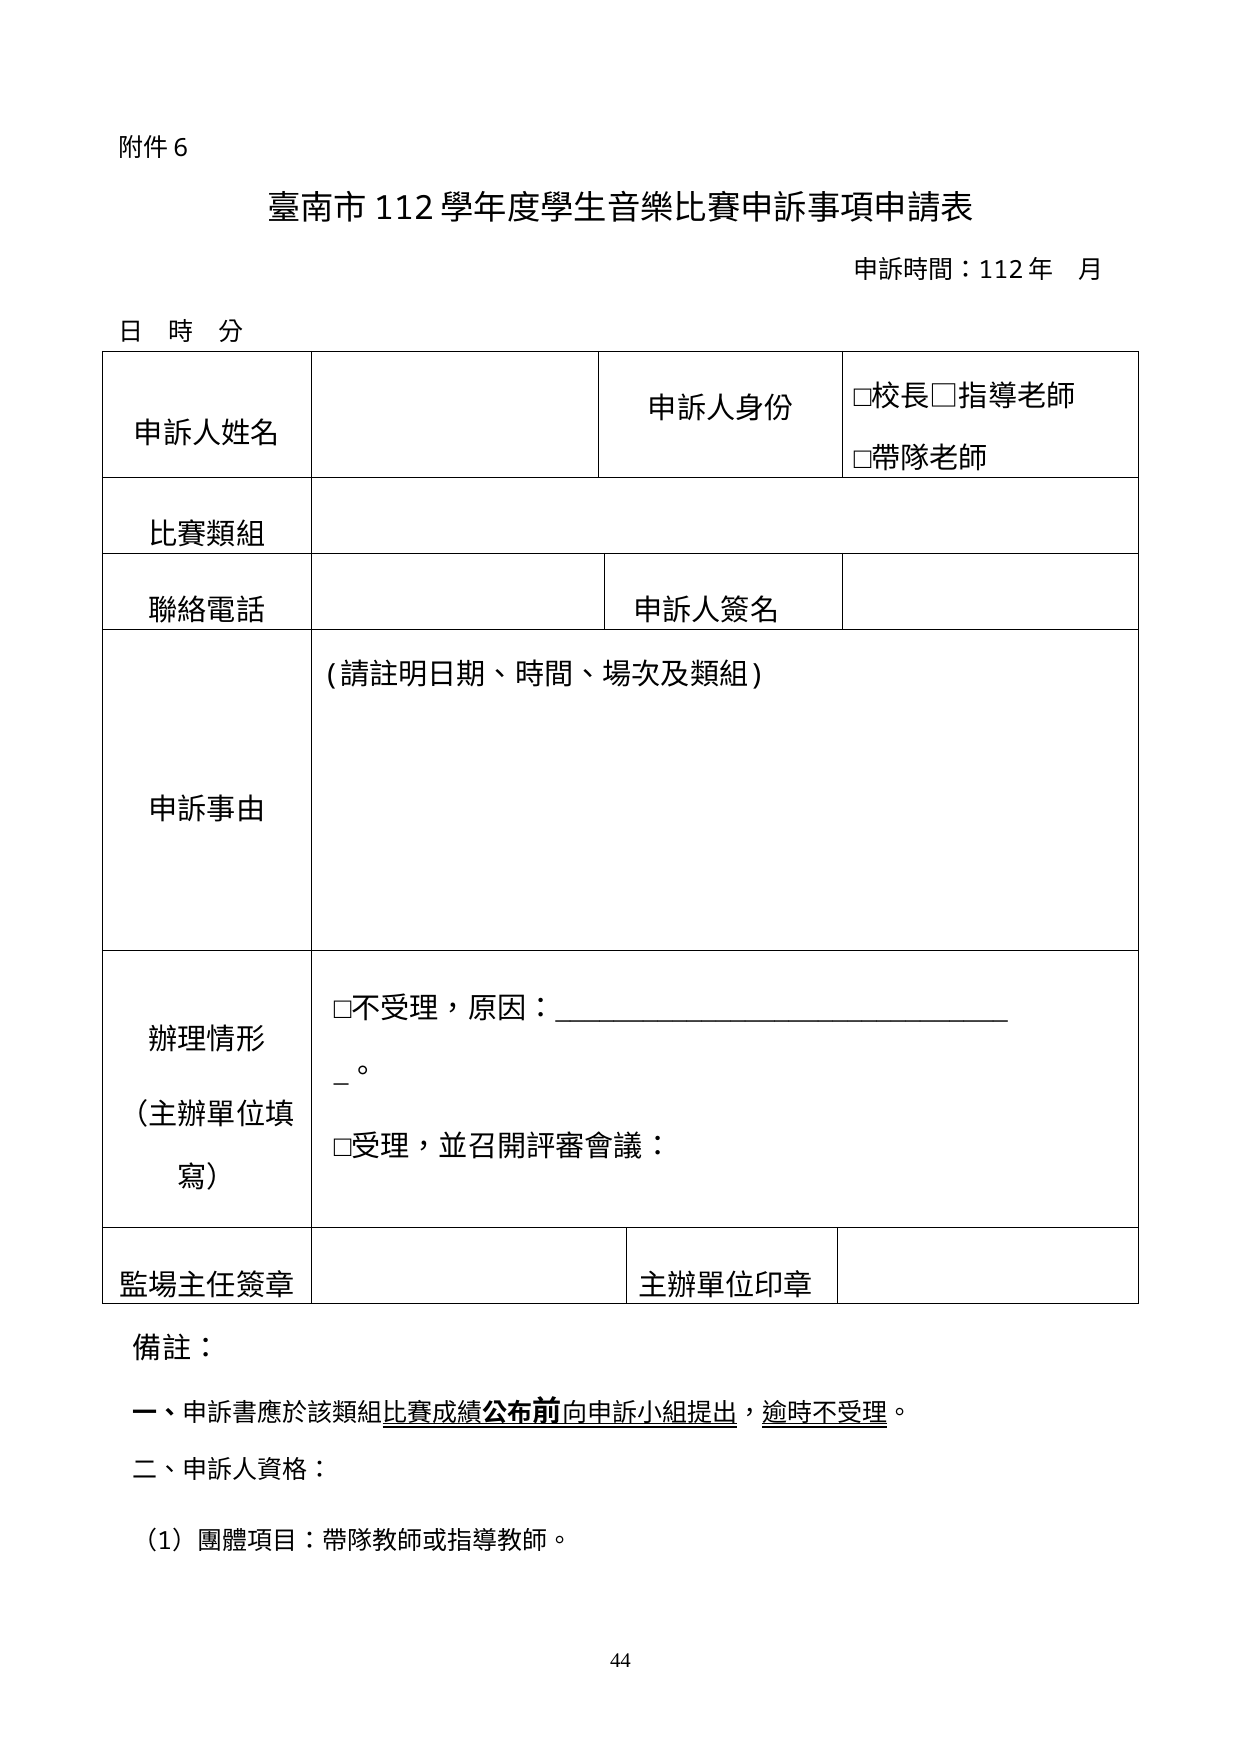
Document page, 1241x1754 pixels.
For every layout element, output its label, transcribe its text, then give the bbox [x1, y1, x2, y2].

text （1）團體項目：帶隊教師或指導教師。 [132, 1513, 1122, 1558]
table_cell 聯絡電話 [103, 554, 311, 629]
table_cell 比賽類組 [103, 478, 311, 553]
table_header 申訴人身份 [599, 352, 842, 477]
table_cell [312, 951, 1138, 1227]
table_cell 監場主任簽章 [103, 1228, 311, 1303]
table_cell [312, 1228, 626, 1303]
text 附件6 [118, 127, 1122, 163]
table_header □不受理，原因：________________________________。 □受理，並召開評審會議： [323, 952, 1058, 1164]
table_header 申訴人姓名 [103, 352, 311, 477]
table_header □校長□指導老師 □帶隊老師 [843, 352, 1138, 477]
table_cell 主辦單位印章 [627, 1228, 837, 1303]
text 備註： [118, 1304, 1122, 1367]
text 申訴時間：112年 月 日 時 分 [118, 226, 1122, 351]
text 二、申訴人資格： [132, 1442, 1122, 1488]
table_cell [312, 478, 1138, 553]
table_cell 辦理情形 （主辦單位填寫） [103, 951, 311, 1227]
table_cell 申訴事由 [103, 630, 311, 950]
table_header [312, 352, 598, 477]
text 一、申訴書應於該類組比賽成績公布前向申訴小組提出，逾時不受理。 [133, 1367, 1122, 1429]
table_cell [312, 554, 604, 629]
table_cell [843, 554, 1138, 629]
table_cell [838, 1228, 1138, 1303]
text 臺南市112學年度學生音樂比賽申訴事項申請表 [118, 163, 1122, 226]
table_cell 申訴人簽名 [605, 554, 842, 629]
table_cell (請註明日期、時間、場次及類組) [312, 630, 1138, 950]
